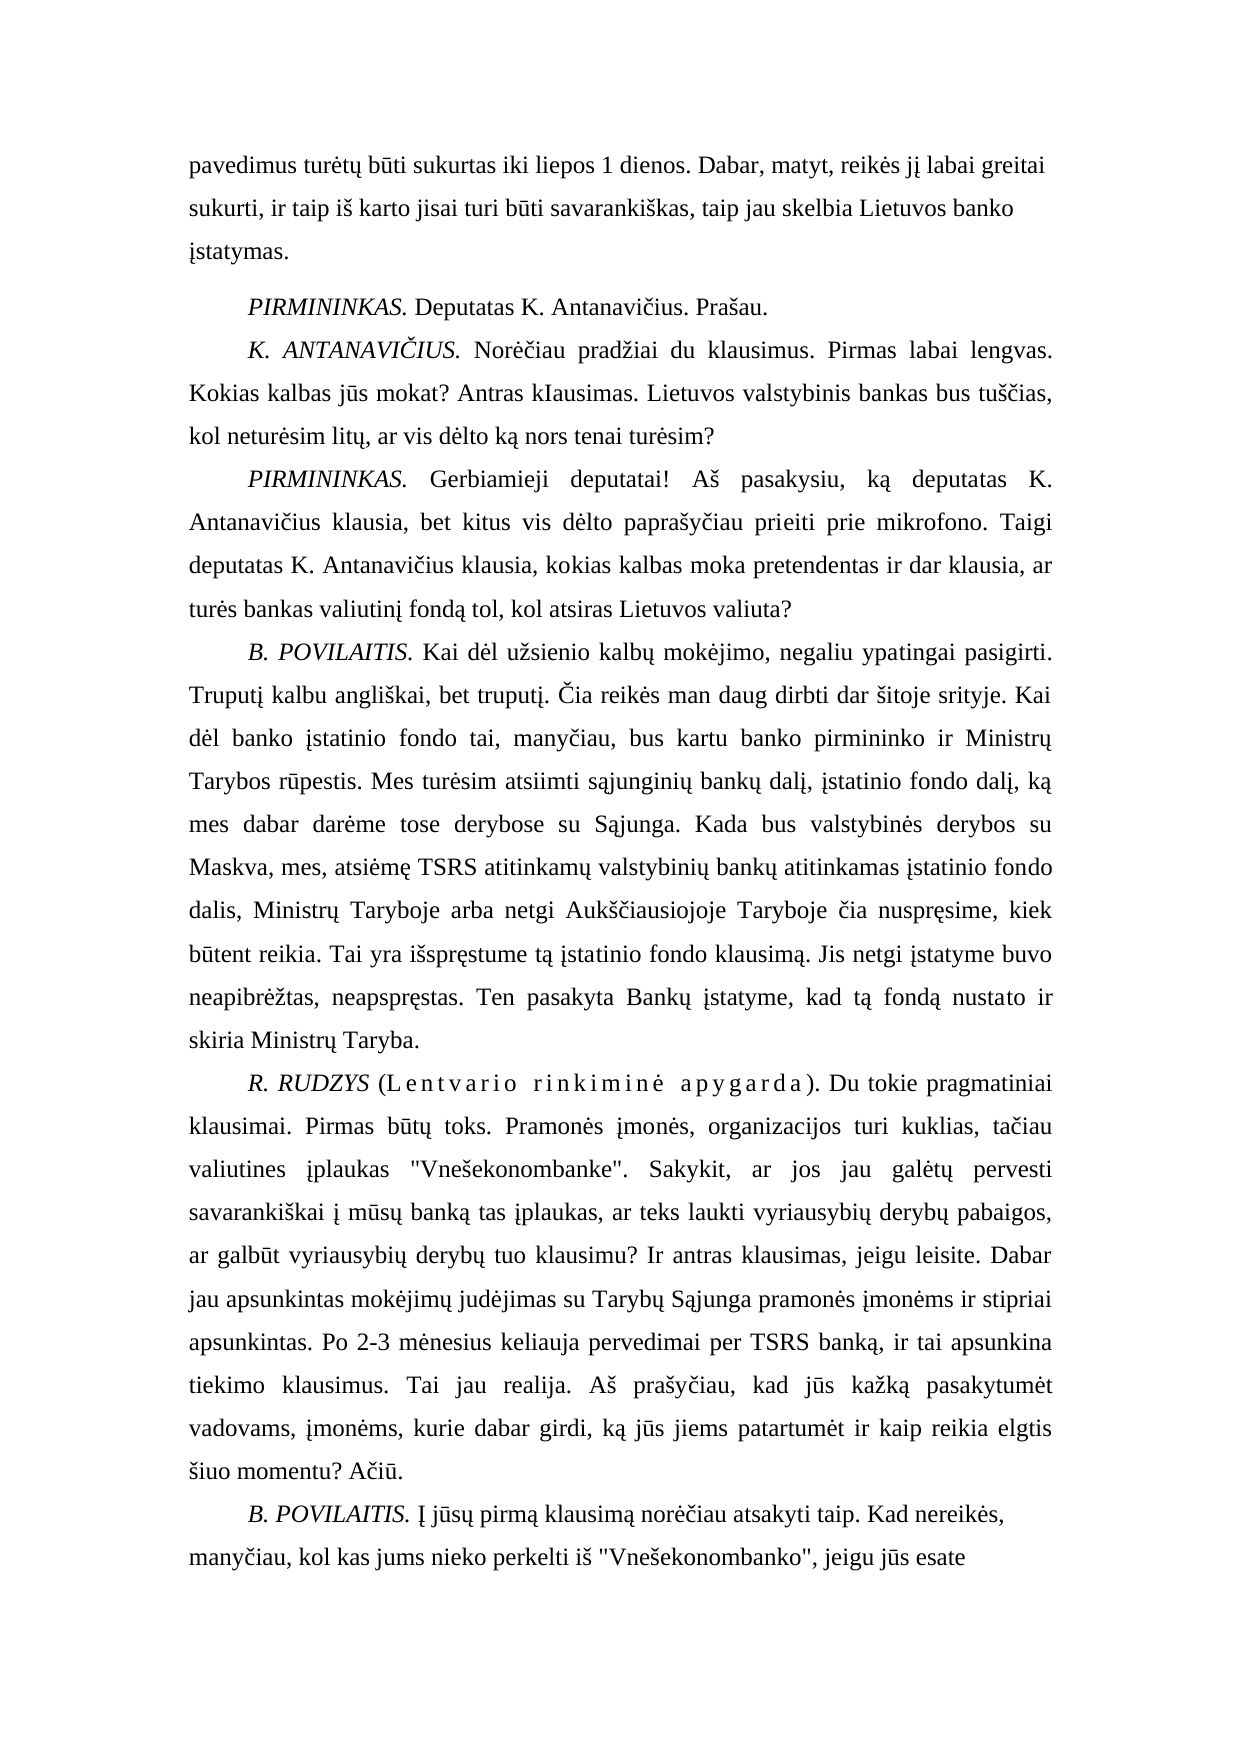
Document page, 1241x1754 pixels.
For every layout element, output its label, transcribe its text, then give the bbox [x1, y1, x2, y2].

text K. Antanavičius. Norėčiau pradžiai du klausimus. Pirmas la­bai lengvas. Kokias kalbas jūs mokat? Antras kIausimas. Lietu­vos valstybinis bankas bus tuščias, kol neturėsim litų, ar vis dėlto ką nors tenai turėsim? [189, 335, 1053, 450]
text R. Rudzys (Lentvario rinkiminė apygarda). Du tokie pragmatiniai klausimai. Pirmas būtų toks. Pramonės įmo­nės, organizacijos turi kuklias, tačiau valiutines įplaukas "Vneš­ekonombanke". Sakykit, ar jos jau galėtų pervesti savarankiškai į mūsų banką tas įplaukas, ar teks laukti vyriausybių derybų pabaigos, ar galbūt vyriausybių derybų tuo klausimu? Ir antras klausimas, jeigu leisite. Dabar jau apsunkintas mokėjimų judė­jimas su Tarybų Sąjunga pramonės įmonėms ir stipriai apsun­kintas. Po 2-3 mėnesius keliauja pervedimai per TSRS banką, ir tai apsunkina tiekimo klausimus. Tai jau realija. Aš prašy­čiau, kad jūs kažką pasakytumėt vadovams, įmonėms, kurie dabar girdi, ką jūs jiems patartumėt ir kaip reikia elgtis šiuo momen­tu? Ačiū. [189, 1068, 1053, 1485]
text Pirmininkas. Gerbiamieji deputatai! Aš pasakysiu, ką deputa­tas K. Antanavičius klausia, bet kitus vis dėlto paprašyčiau pri­eiti prie mikrofono. Taigi deputatas K. Antanavičius klausia, ko­kias kalbas moka pretendentas ir dar klausia, ar turės bankas valiutinį fondą tol, kol atsiras Lietuvos valiuta? [189, 464, 1053, 622]
text B. Povilaitis. Į jūsų pirmą klausimą norėčiau atsakyti taip. Kad nereikės, manyčiau, kol kas jums nieko perkelti iš "Vneš­ekonombanko", jeigu jūs esate [189, 1499, 1053, 1571]
text Pirmininkas. Deputatas K. Antanavičius. Prašau. [189, 292, 1053, 321]
text B. Povilaitis. Kai dėl užsienio kalbų mokėjimo, negaliu ypa­tingai pasigirti. Truputį kalbu angliškai, bet truputį. Čia reikės man daug dirbti dar šitoje srityje. Kai dėl banko įstatinio fondo tai, manyčiau, bus kartu banko pirmininko ir Ministrų Tarybos rūpestis. Mes turėsim atsiimti sąjunginių bankų dalį, įstatinio fondo dalį, ką mes dabar darėme tose derybose su Sąjunga. Kada bus valstybinės derybos su Maskva, mes, atsiėmę TSRS atitinkamų valstybinių bankų atitinkamas įstatinio fon­do dalis, Ministrų Taryboje arba netgi Aukščiausiojoje Taryboje čia nuspręsime, kiek būtent reikia. Tai yra išspręstume tą įsta­tinio fondo klausimą. Jis netgi įstatyme buvo neapibrėžtas, neapspręstas. Ten pasakyta Bankų įstatyme, kad tą fondą nusta­to ir skiria Ministrų Taryba. [189, 637, 1053, 1054]
text pavedimus turėtų būti su­kurtas iki liepos 1 dienos. Dabar, matyt, reikės jį labai greitai sukurti, ir taip iš karto jisai turi būti savarankiškas, taip jau skelbia Lietuvos banko įstatymas. [189, 150, 1053, 265]
